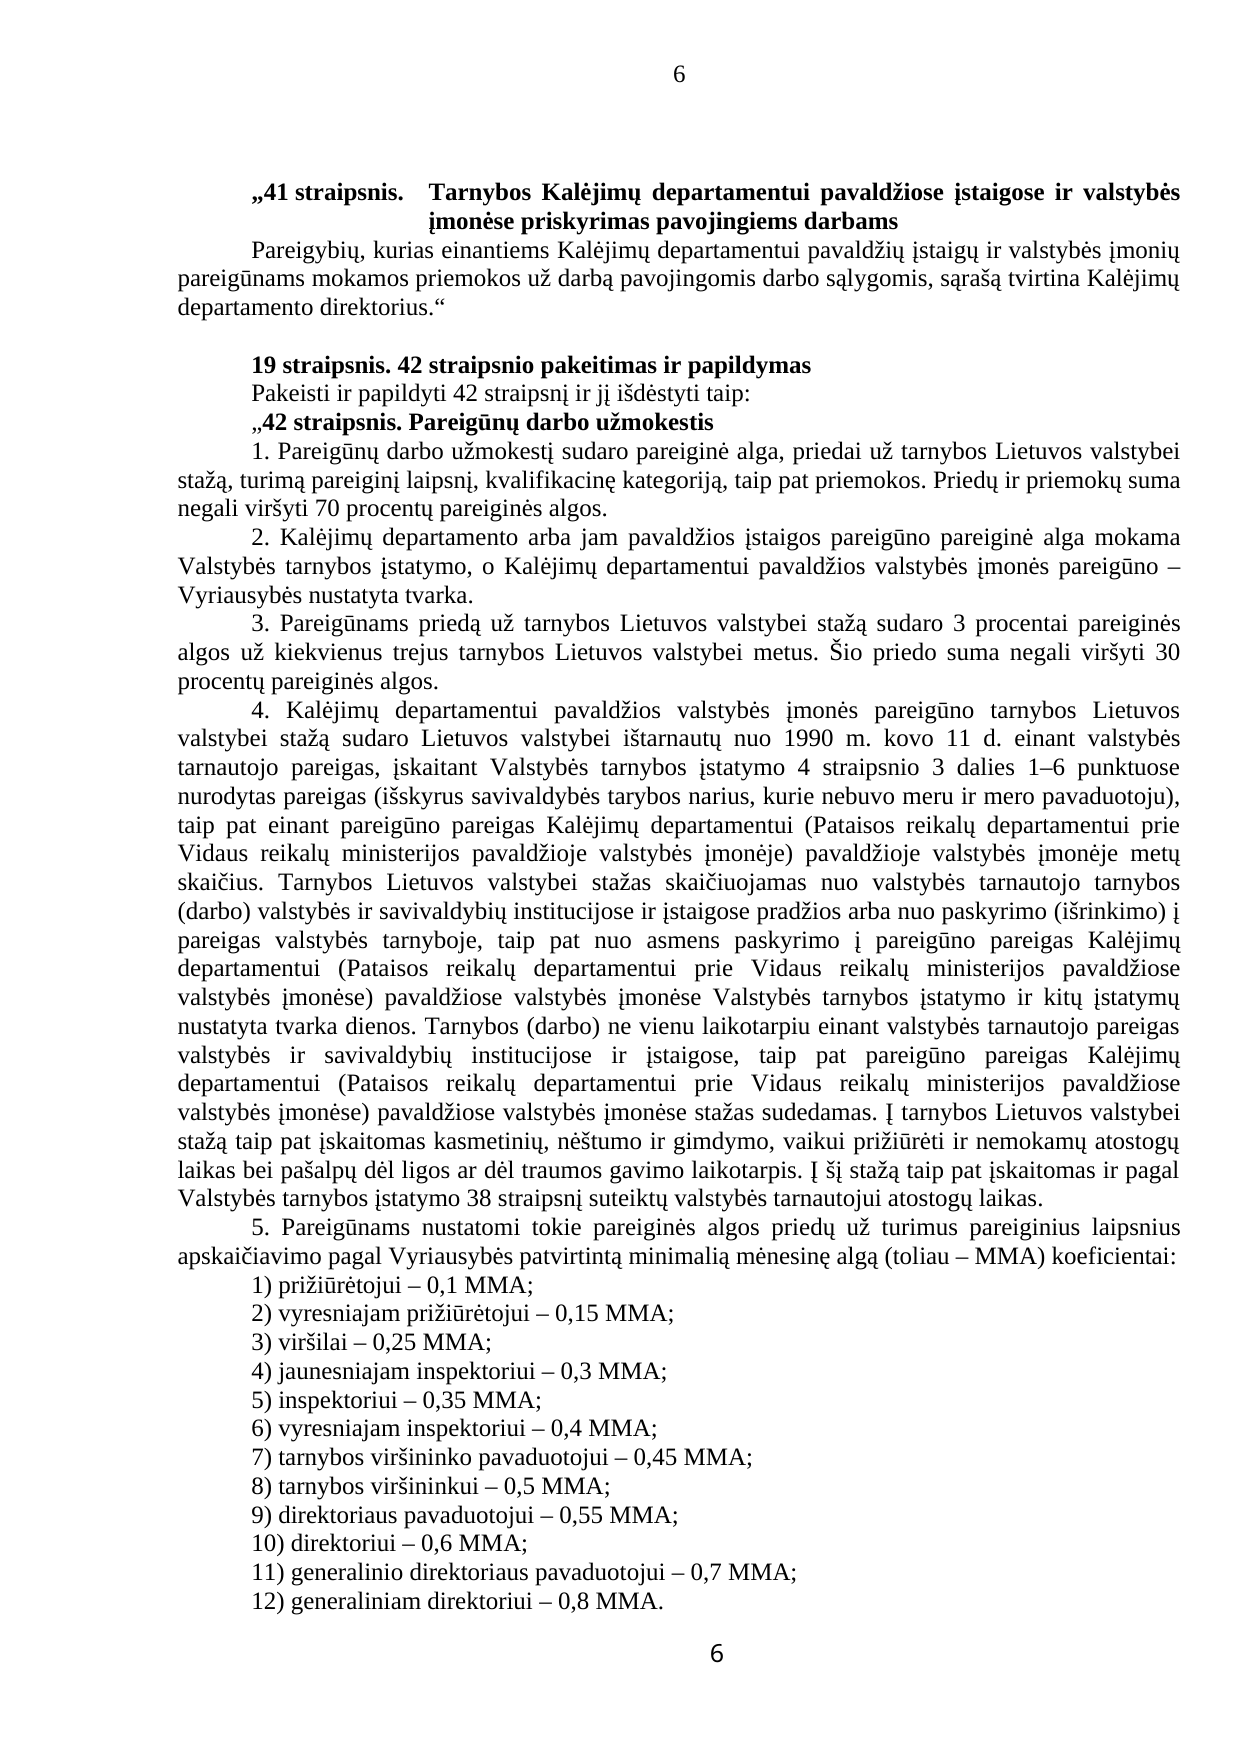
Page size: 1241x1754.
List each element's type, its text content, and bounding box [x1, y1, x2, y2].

text 4. Kalėjimų departamentui pavaldžios valstybės įmonės pareigūno tarnybos Lietuvos valstybei stažą sudaro Lietuvos valstybei ištarnautų nuo 1990 m. kovo 11 d. einant valstybės tarnautojo pareigas, įskaitant Valstybės tarnybos įstatymo 4 straipsnio 3 dalies 1–6 punktuose nurodytas pareigas (išskyrus savivaldybės tarybos narius, kurie nebuvo meru ir mero pavaduotoju), taip pat einant pareigūno pareigas Kalėjimų departamentui (Pataisos reikalų departamentui prie Vidaus reikalų ministerijos pavaldžioje valstybės įmonėje) pavaldžioje valstybės įmonėje metų skaičius. Tarnybos Lietuvos valstybei stažas skaičiuojamas nuo valstybės tarnautojo tarnybos (darbo) valstybės ir savivaldybių institucijose ir įstaigose pradžios arba nuo paskyrimo (išrinkimo) į pareigas valstybės tarnyboje, taip pat nuo asmens paskyrimo į pareigūno pareigas Kalėjimų departamentui (Pataisos reikalų departamentui prie Vidaus reikalų ministerijos pavaldžiose valstybės įmonėse) pavaldžiose valstybės įmonėse Valstybės tarnybos įstatymo ir kitų įstatymų nustatyta tvarka dienos. Tarnybos (darbo) ne vienu laikotarpiu einant valstybės tarnautojo pareigas valstybės ir savivaldybių institucijose ir įstaigose, taip pat pareigūno pareigas Kalėjimų departamentui (Pataisos reikalų departamentui prie Vidaus reikalų ministerijos pavaldžiose valstybės įmonėse) pavaldžiose valstybės įmonėse stažas sudedamas. Į tarnybos Lietuvos valstybei stažą taip pat įskaitomas kasmetinių, nėštumo ir gimdymo, vaikui prižiūrėti ir nemokamų atostogų laikas bei pašalpų dėl ligos ar dėl traumos gavimo laikotarpis. Į šį stažą taip pat įskaitomas ir pagal Valstybės tarnybos įstatymo 38 straipsnį suteiktų valstybės tarnautojui atostogų laikas. [177, 695, 1181, 1212]
text 1) prižiūrėtojui – 0,1 MMA; [177, 1270, 1181, 1298]
text 5) inspektoriui – 0,35 MMA; [177, 1385, 1181, 1413]
text 11) generalinio direktoriaus pavaduotojui – 0,7 MMA; [177, 1557, 1181, 1586]
text 8) tarnybos viršininkui – 0,5 MMA; [177, 1471, 1181, 1500]
text 19 straipsnis. 42 straipsnio pakeitimas ir papildymas [177, 350, 1181, 378]
text 2. Kalėjimų departamento arba jam pavaldžios įstaigos pareigūno pareiginė alga mokama Valstybės tarnybos įstatymo, o Kalėjimų departamentui pavaldžios valstybės įmonės pareigūno – Vyriausybės nustatyta tvarka. [177, 522, 1181, 608]
text 3. Pareigūnams priedą už tarnybos Lietuvos valstybei stažą sudaro 3 procentai pareiginės algos už kiekvienus trejus tarnybos Lietuvos valstybei metus. Šio priedo suma negali viršyti 30 procentų pareiginės algos. [177, 608, 1181, 695]
text 3) viršilai – 0,25 MMA; [177, 1327, 1181, 1356]
text „41 straipsnis. Tarnybos Kalėjimų departamentui pavaldžiose įstaigose ir valstybės įmonėse priskyrimas pavojingiems darbams [251, 177, 1181, 235]
text 9) direktoriaus pavaduotojui – 0,55 MMA; [177, 1500, 1181, 1528]
text 1. Pareigūnų darbo užmokestį sudaro pareiginė alga, priedai už tarnybos Lietuvos valstybei stažą, turimą pareiginį laipsnį, kvalifikacinę kategoriją, taip pat priemokos. Priedų ir priemokų suma negali viršyti 70 procentų pareiginės algos. [177, 436, 1181, 522]
text Pakeisti ir papildyti 42 straipsnį ir jį išdėstyti taip: [177, 378, 1181, 407]
text 7) tarnybos viršininko pavaduotojui – 0,45 MMA; [177, 1442, 1181, 1471]
text „42 straipsnis. Pareigūnų darbo užmokestis [177, 407, 1181, 436]
text 4) jaunesniajam inspektoriui – 0,3 MMA; [177, 1356, 1181, 1385]
text 6) vyresniajam inspektoriui – 0,4 MMA; [177, 1413, 1181, 1442]
text 2) vyresniajam prižiūrėtojui – 0,15 MMA; [177, 1298, 1181, 1327]
text Pareigybių, kurias einantiems Kalėjimų departamentui pavaldžių įstaigų ir valstybės įmonių pareigūnams mokamos priemokos už darbą pavojingomis darbo sąlygomis, sąrašą tvirtina Kalėjimų departamento direktorius.“ [177, 235, 1181, 321]
text 5. Pareigūnams nustatomi tokie pareiginės algos priedų už turimus pareiginius laipsnius apskaičiavimo pagal Vyriausybės patvirtintą minimalią mėnesinę algą (toliau – MMA) koeficientai: [177, 1212, 1181, 1270]
text 12) generaliniam direktoriui – 0,8 MMA. [177, 1586, 1181, 1615]
text 10) direktoriui – 0,6 MMA; [177, 1528, 1181, 1557]
